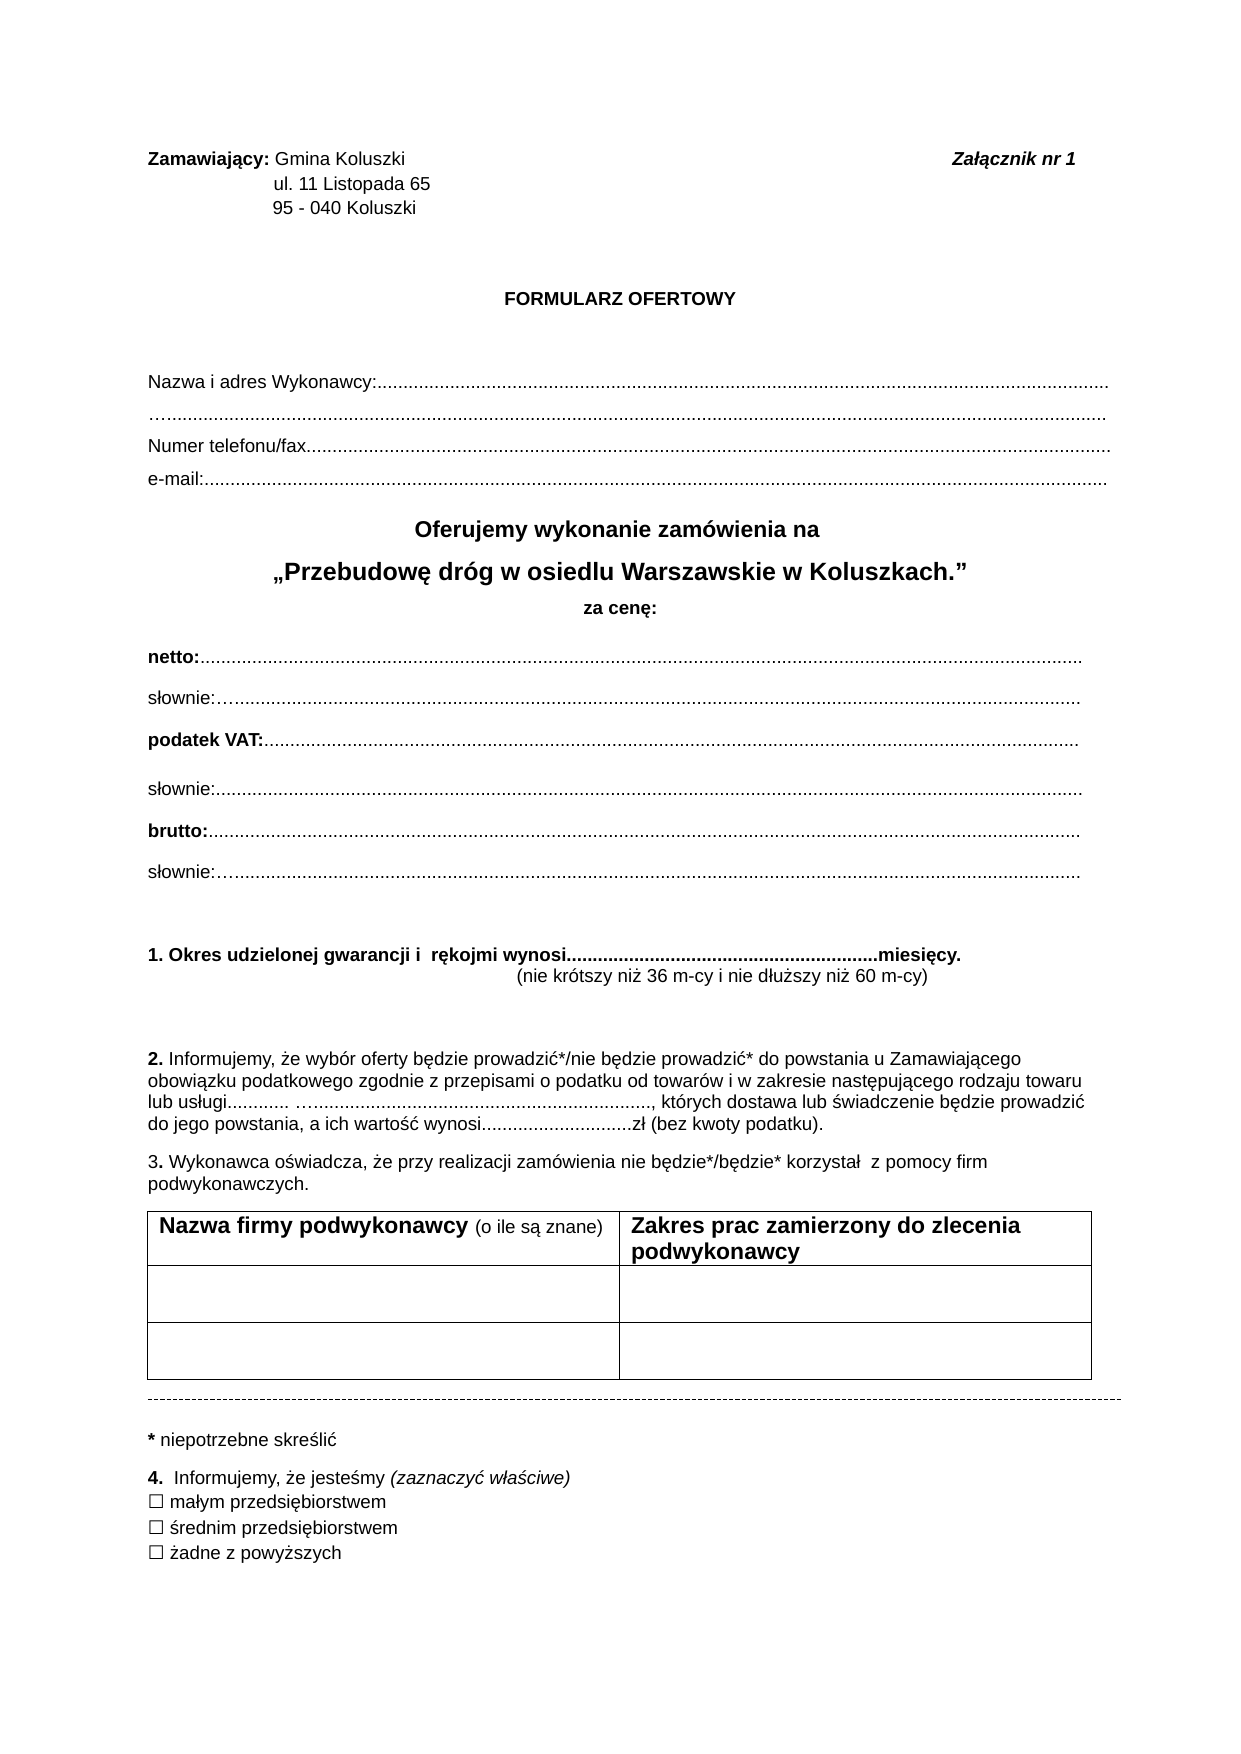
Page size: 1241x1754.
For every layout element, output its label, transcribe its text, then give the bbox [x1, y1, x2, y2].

text 2. Informujemy, że wybór oferty będzie prowadzić*/nie będzie prowadzić* do powstania u Zamawiającego obowiązku podatkowego zgodnie z przepisami o podatku od towarów i w zakresie następującego rodzaju towaru lub usługi............ …................................................................., których dostawa lub świadczenie będzie prowadzić do jego powstania, a ich wartość wynosi.............................zł (bez kwoty podatku). [148, 1048, 1093, 1134]
table_cell [148, 1323, 619, 1379]
text 4. Informujemy, że jesteśmy (zaznaczyć właściwe) ☐ małym przedsiębiorstwem ☐ średnim przedsiębiorstwem ☐ żadne z powyższych [148, 1467, 1122, 1565]
text brutto:........................................................................................................................................................................ [148, 819, 1093, 841]
table_cell [620, 1266, 1091, 1322]
table_cell [620, 1323, 1091, 1379]
text 1. Okres udzielonej gwarancji i rękojmi wynosi............................................................miesięcy. (nie krótszy niż 36 m-cy i nie dłuższy niż 60 m-cy) [148, 944, 1093, 987]
text netto:.......................................................................................................................................................................... [148, 645, 1093, 667]
text 3. Wykonawca oświadcza, że przy realizacji zamówienia nie będzie*/będzie* korzystał z pomocy firm podwykonawczych. [148, 1151, 1122, 1194]
text Oferujemy wykonanie zamówienia na „Przebudowę dróg w osiedlu Warszawskie w Koluszkach.” za cenę: [148, 516, 1093, 618]
text Nazwa i adres Wykonawcy:............................................................................................................................................. …..................................................................................................................................................................................... Numer telefonu/fax........................................................................................................................................................... e-mail:.............................................................................................................................................................................. [148, 370, 1122, 489]
text * niepotrzebne skreślić [148, 1429, 1122, 1450]
table_header Zakres prac zamierzony do zlecenia podwykonawcy [620, 1212, 1091, 1265]
table_header Nazwa firmy podwykonawcy (o ile są znane) [148, 1212, 619, 1265]
text podatek VAT:............................................................................................................................................................. słownie:....................................................................................................................................................................... [148, 728, 1093, 799]
text słownie:…................................................................................................................................................................... [148, 861, 1093, 882]
text FORMULARZ OFERTOWY [148, 287, 1093, 309]
text Zamawiający: Gmina Koluszki Załącznik nr 1 ul. 11 Listopada 65 95 - 040 Koluszki [148, 148, 1093, 219]
text słownie:…................................................................................................................................................................... [148, 687, 1093, 708]
table_cell [148, 1266, 619, 1322]
